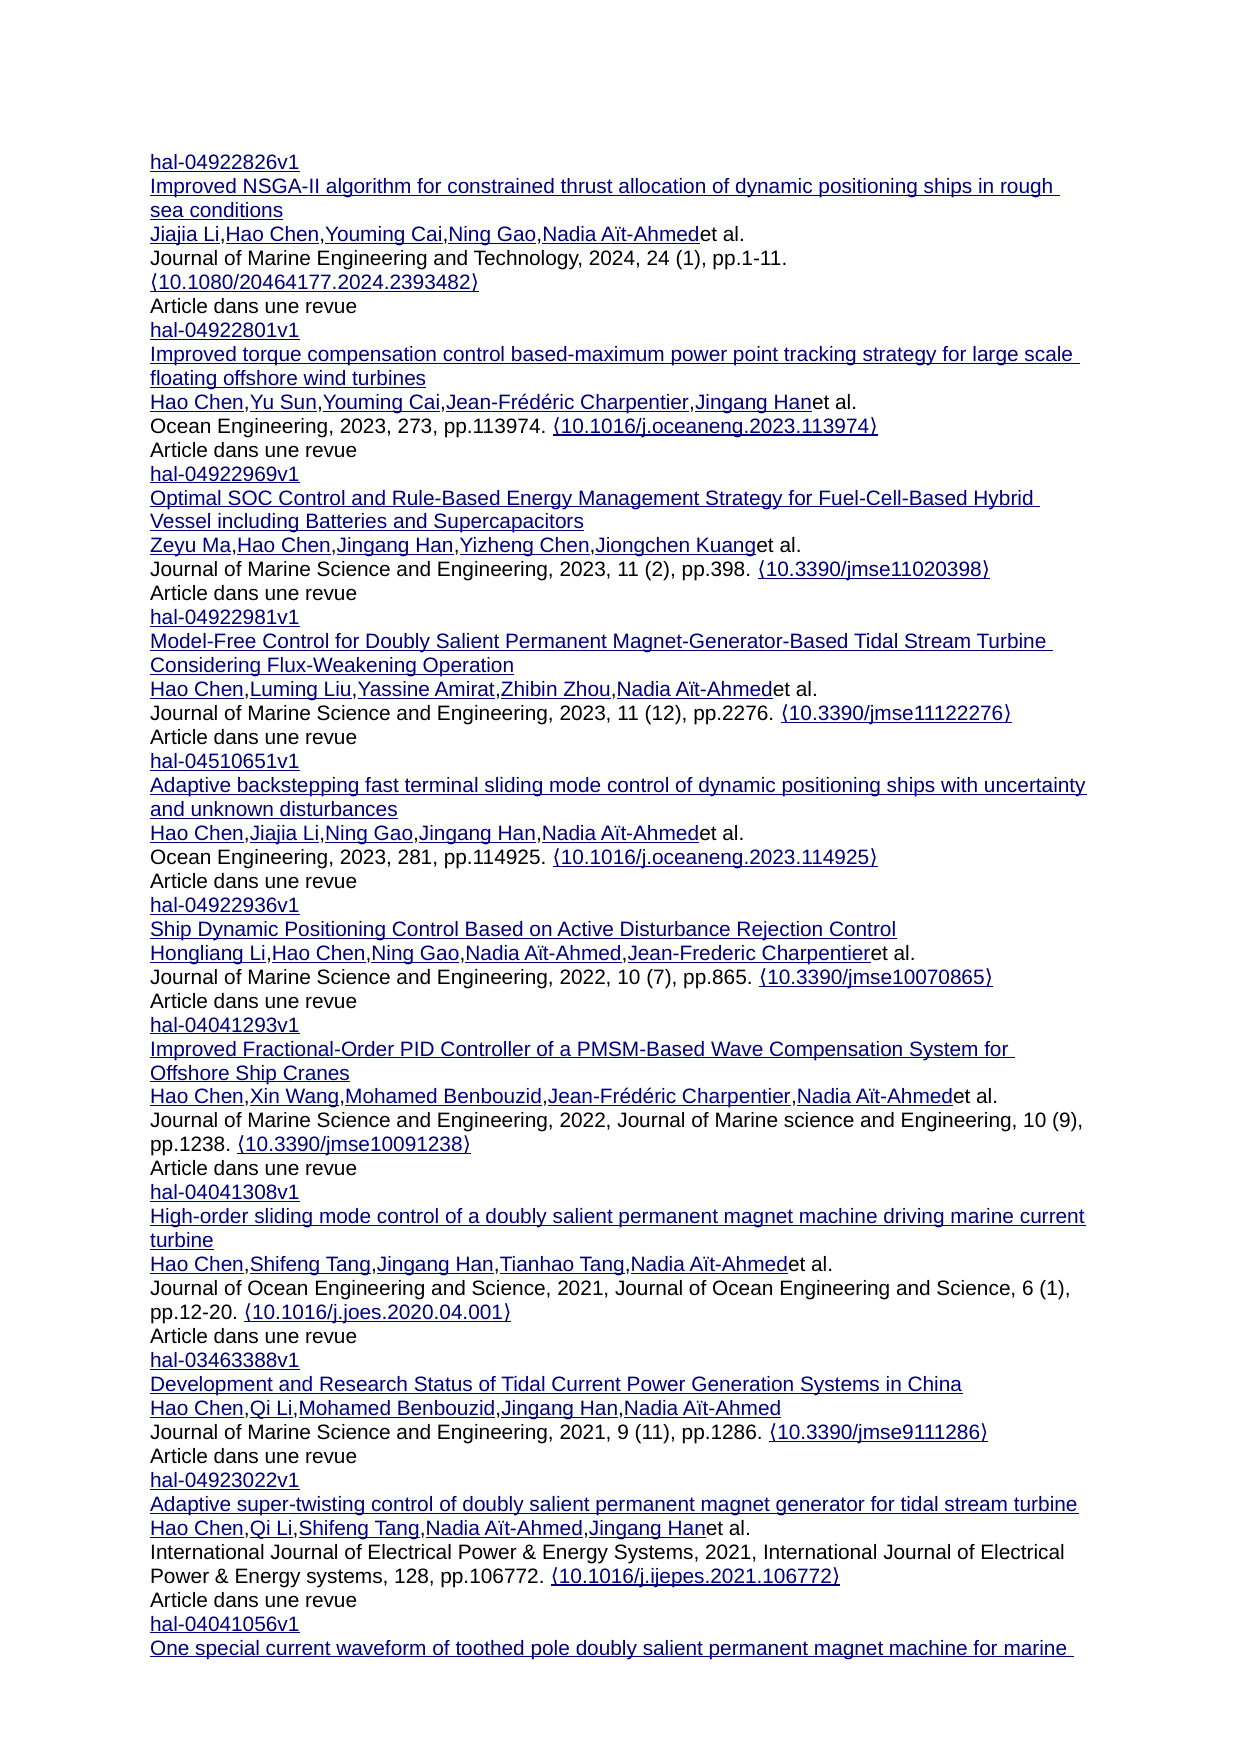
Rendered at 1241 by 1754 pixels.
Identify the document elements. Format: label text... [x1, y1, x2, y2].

table_cell Improved Fractional-Order PID Controller of a PMSM-Based Wave Compensation System for Offshore Ship Cranes Hao Chen,Xin Wang,Mohamed Benbouzid,Jean-Frédéric Charpentier,Nadia Aϊt-Ahmedet al. Journal of Marine Science and Engineering, 2022, Journal of Marine science and Engineering, 10 (9), pp.1238. ⟨10.3390/jmse10091238⟩ Article dans une revue hal-04041308v1 [150, 1036, 1090, 1204]
table_cell Optimal SOC Control and Rule-Based Energy Management Strategy for Fuel-Cell-Based Hybrid Vessel including Batteries and Supercapacitors Zeyu Ma,Hao Chen,Jingang Han,Yizheng Chen,Jiongchen Kuanget al. Journal of Marine Science and Engineering, 2023, 11 (2), pp.398. ⟨10.3390/jmse11020398⟩ Article dans une revue hal-04922981v1 [150, 485, 1090, 629]
table_cell Adaptive super-twisting control of doubly salient permanent magnet generator for tidal stream turbine Hao Chen,Qi Li,Shifeng Tang,Nadia Aït-Ahmed,Jingang Hanet al. International Journal of Electrical Power & Energy Systems, 2021, International Journal of Electrical Power & Energy systems, 128, pp.106772. ⟨10.1016/j.ijepes.2021.106772⟩ Article dans une revue hal-04041056v1 [150, 1492, 1090, 1635]
table_cell Improved NSGA-II algorithm for constrained thrust allocation of dynamic positioning ships in rough sea conditions Jiajia Li,Hao Chen,Youming Cai,Ning Gao,Nadia Aït-Ahmedet al. Journal of Marine Engineering and Technology, 2024, 24 (1), pp.1-11. ⟨10.1080/20464177.2024.2393482⟩ Article dans une revue hal-04922801v1 [150, 174, 1090, 342]
table_cell High-order sliding mode control of a doubly salient permanent magnet machine driving marine current turbine Hao Chen,Shifeng Tang,Jingang Han,Tianhao Tang,Nadia Aït-Ahmedet al. Journal of Ocean Engineering and Science, 2021, Journal of Ocean Engineering and Science, 6 (1), pp.12-20. ⟨10.1016/j.joes.2020.04.001⟩ Article dans une revue hal-03463388v1 [150, 1204, 1090, 1372]
table_cell Ship Dynamic Positioning Control Based on Active Disturbance Rejection Control Hongliang Li,Hao Chen,Ning Gao,Nadia Aϊt-Ahmed,Jean-Frederic Charpentieret al. Journal of Marine Science and Engineering, 2022, 10 (7), pp.865. ⟨10.3390/jmse10070865⟩ Article dans une revue hal-04041293v1 [150, 917, 1090, 1036]
table_cell Adaptive backstepping fast terminal sliding mode control of dynamic positioning ships with uncertainty and unknown disturbances Hao Chen,Jiajia Li,Ning Gao,Jingang Han,Nadia Aït-Ahmedet al. Ocean Engineering, 2023, 281, pp.114925. ⟨10.1016/j.oceaneng.2023.114925⟩ Article dans une revue hal-04922936v1 [150, 773, 1090, 917]
table_cell Development and Research Status of Tidal Current Power Generation Systems in China Hao Chen,Qi Li,Mohamed Benbouzid,Jingang Han,Nadia Aït-Ahmed Journal of Marine Science and Engineering, 2021, 9 (11), pp.1286. ⟨10.3390/jmse9111286⟩ Article dans une revue hal-04923022v1 [150, 1372, 1090, 1492]
table_cell One special current waveform of toothed pole doubly salient permanent magnet machine for marine [150, 1635, 1090, 1659]
table_cell Model-Free Control for Doubly Salient Permanent Magnet-Generator-Based Tidal Stream Turbine Considering Flux-Weakening Operation Hao Chen,Luming Liu,Yassine Amirat,Zhibin Zhou,Nadia Aϊt-Ahmedet al. Journal of Marine Science and Engineering, 2023, 11 (12), pp.2276. ⟨10.3390/jmse11122276⟩ Article dans une revue hal-04510651v1 [150, 629, 1090, 773]
table_cell hal-04922826v1 [150, 150, 1090, 174]
table_cell Improved torque compensation control based-maximum power point tracking strategy for large scale floating offshore wind turbines Hao Chen,Yu Sun,Youming Cai,Jean-Frédéric Charpentier,Jingang Hanet al. Ocean Engineering, 2023, 273, pp.113974. ⟨10.1016/j.oceaneng.2023.113974⟩ Article dans une revue hal-04922969v1 [150, 342, 1090, 485]
